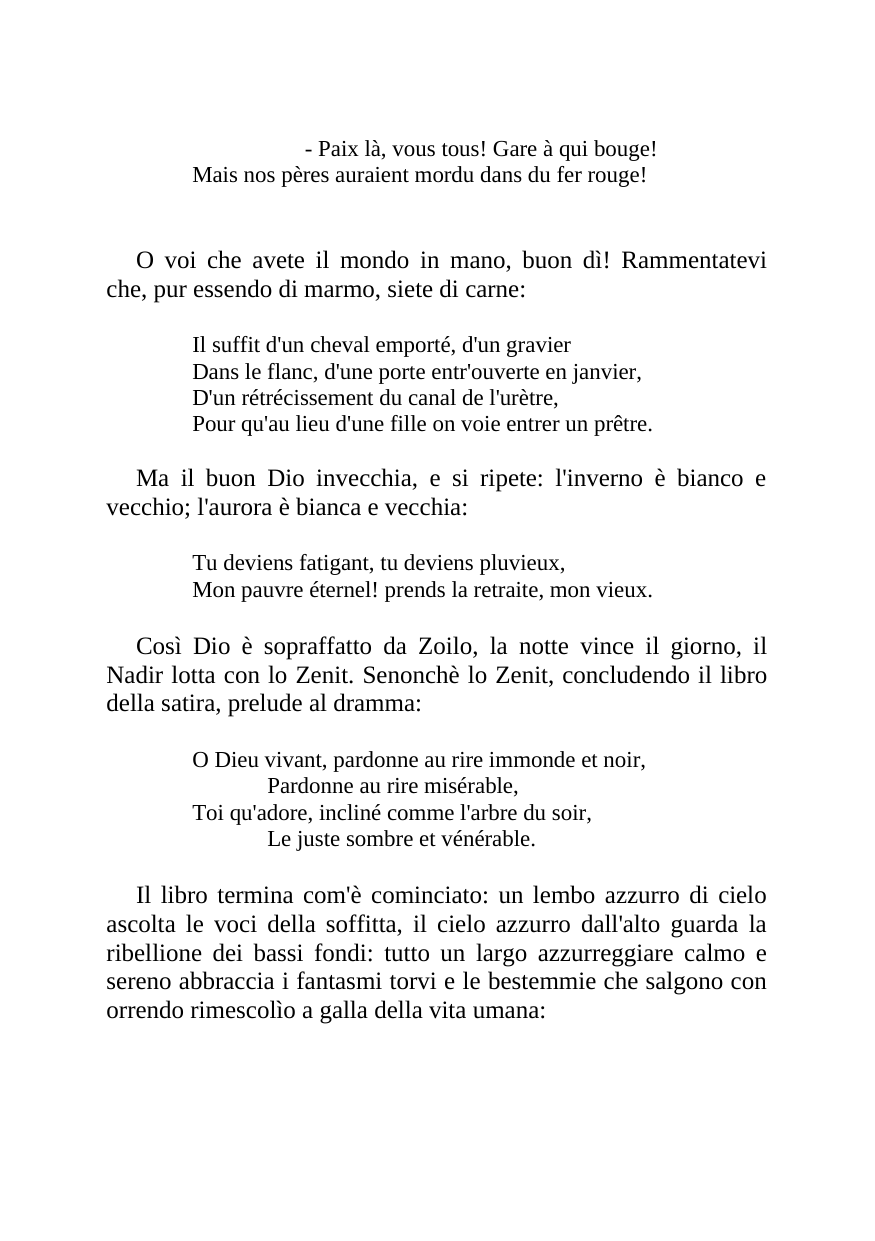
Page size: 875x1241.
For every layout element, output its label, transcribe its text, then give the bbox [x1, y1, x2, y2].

text Così Dio è sopraffatto da Zoilo, la notte vince il giorno, il Nadir lotta con lo Zenit. Senonchè lo Zenit, concludendo il libro della satira, prelude al dramma: [106, 631, 768, 717]
text Dans le flanc, d'une porte entr'ouverte en janvier, [162, 358, 768, 384]
text Mais nos pères auraient mordu dans du fer rouge! [162, 161, 768, 188]
text - Paix là, vous tous! Gare à qui bouge! [275, 135, 768, 161]
text Il suffit d'un cheval emporté, d'un gravier [162, 331, 768, 358]
text Pardonne au rire misérable, [237, 772, 768, 799]
text Le juste sombre et vénérable. [237, 825, 768, 851]
text Pour qu'au lieu d'une fille on voie entrer un prêtre. [162, 411, 768, 437]
text Tu deviens fatigant, tu deviens pluvieux, [162, 549, 768, 576]
text Mon pauvre éternel! prends la retraite, mon vieux. [162, 576, 768, 602]
text Toi qu'adore, incliné comme l'arbre du soir, [162, 799, 768, 825]
text O Dieu vivant, pardonne au rire immonde et noir, [162, 746, 768, 772]
text D'un rétrécissement du canal de l'urètre, [162, 384, 768, 411]
text Il libro termina com'è cominciato: un lembo azzurro di cielo ascolta le voci della soffitta, il cielo azzurro dall'alto guarda la ribellione dei bassi fondi: tutto un largo azzurreggiare calmo e sereno abbraccia i fantasmi torvi e le bestemmie che salgono con orrendo rimescolìo a galla della vita umana: [106, 880, 768, 1024]
text O voi che avete il mondo in mano, buon dì! Rammentatevi che, pur essendo di marmo, siete di carne: [106, 245, 768, 303]
text Ma il buon Dio invecchia, e si ripete: l'inverno è bianco e vecchio; l'aurora è bianca e vecchia: [106, 463, 768, 521]
